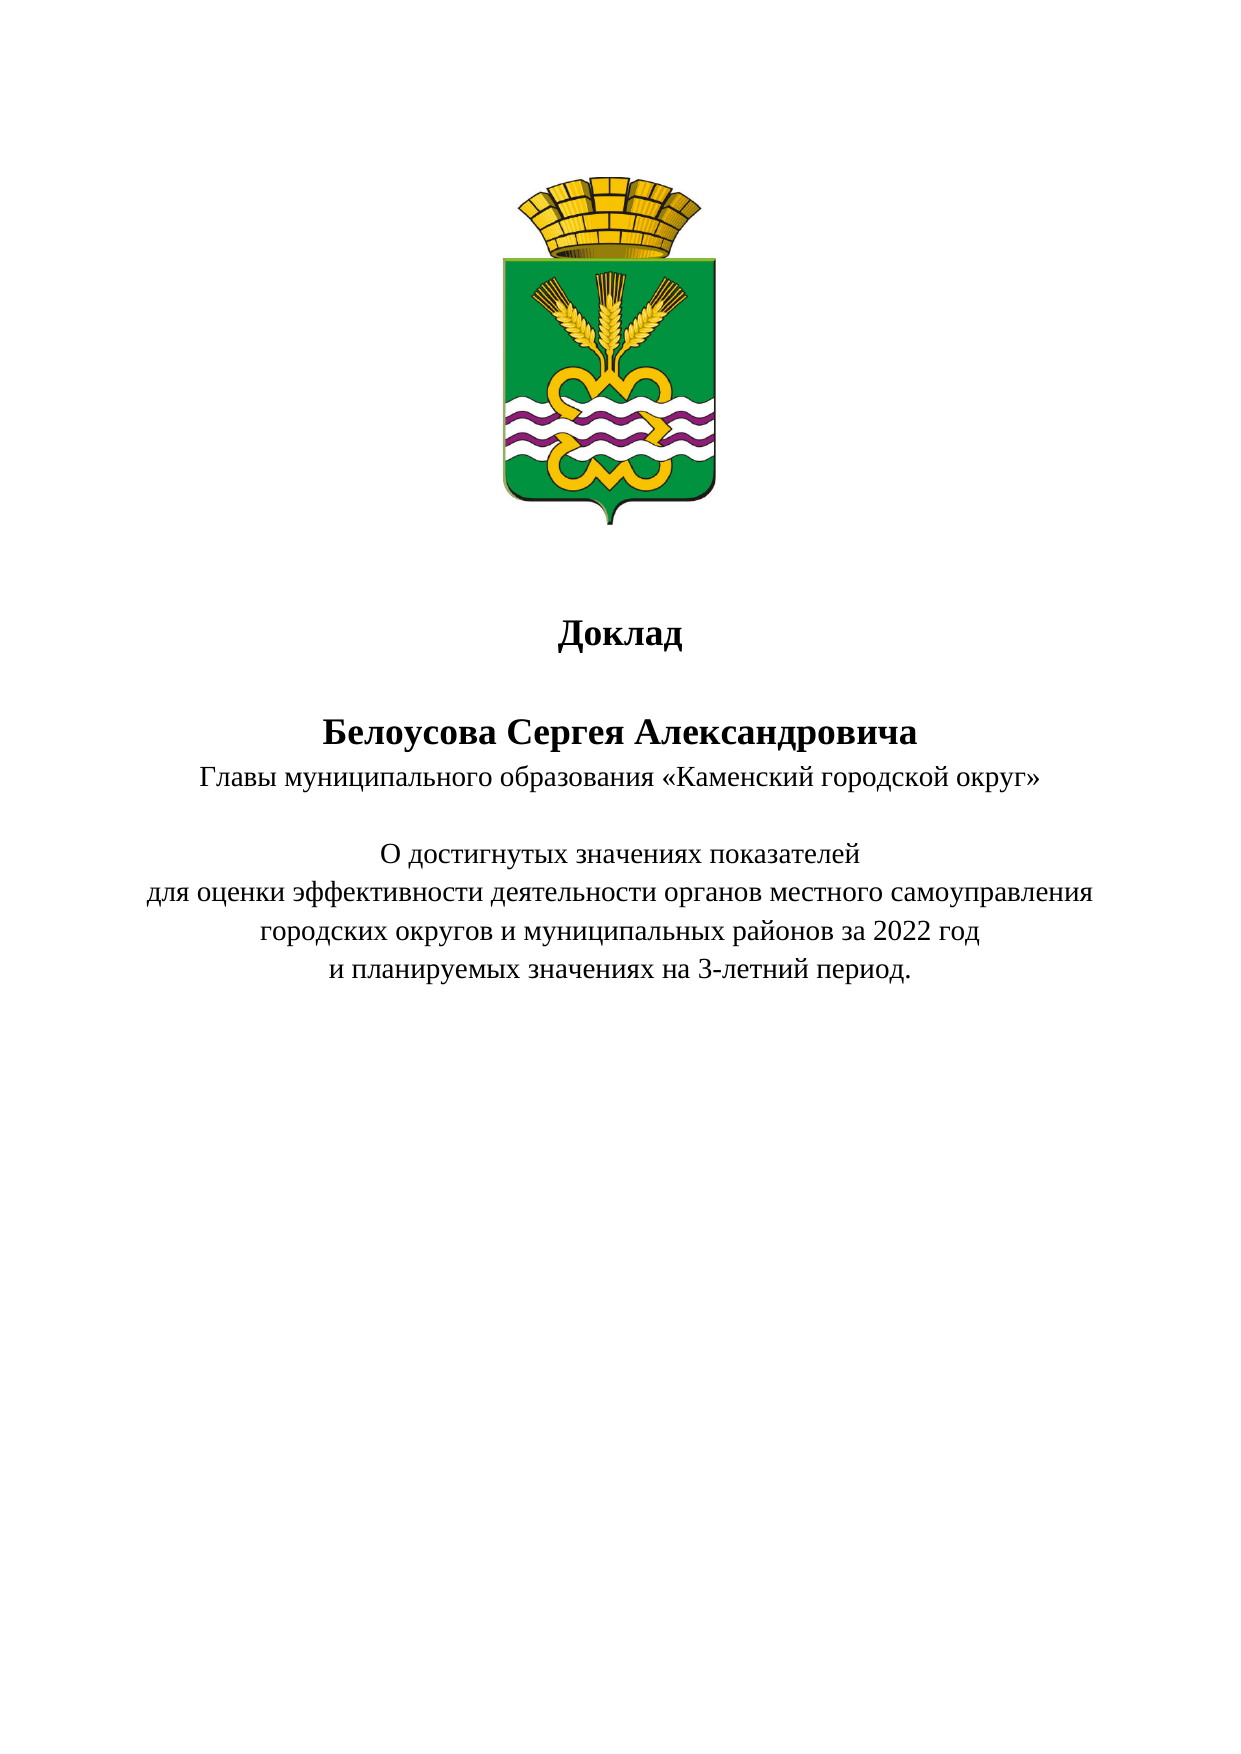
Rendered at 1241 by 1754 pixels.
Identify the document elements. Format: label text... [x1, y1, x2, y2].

text Главы муниципального образования «Каменский городской округ» [112, 759, 1128, 792]
text городских округов и муниципальных районов за 2022 год [112, 913, 1128, 947]
text Белоусова Сергея Александровича [112, 709, 1128, 752]
text О достигнутых значениях показателей [112, 836, 1128, 869]
text для оценки эффективности деятельности органов местного самоуправления [112, 874, 1128, 908]
text Доклад [112, 610, 1128, 653]
text и планируемых значениях на 3-летний период. [112, 952, 1128, 1024]
picture [502, 177, 716, 525]
